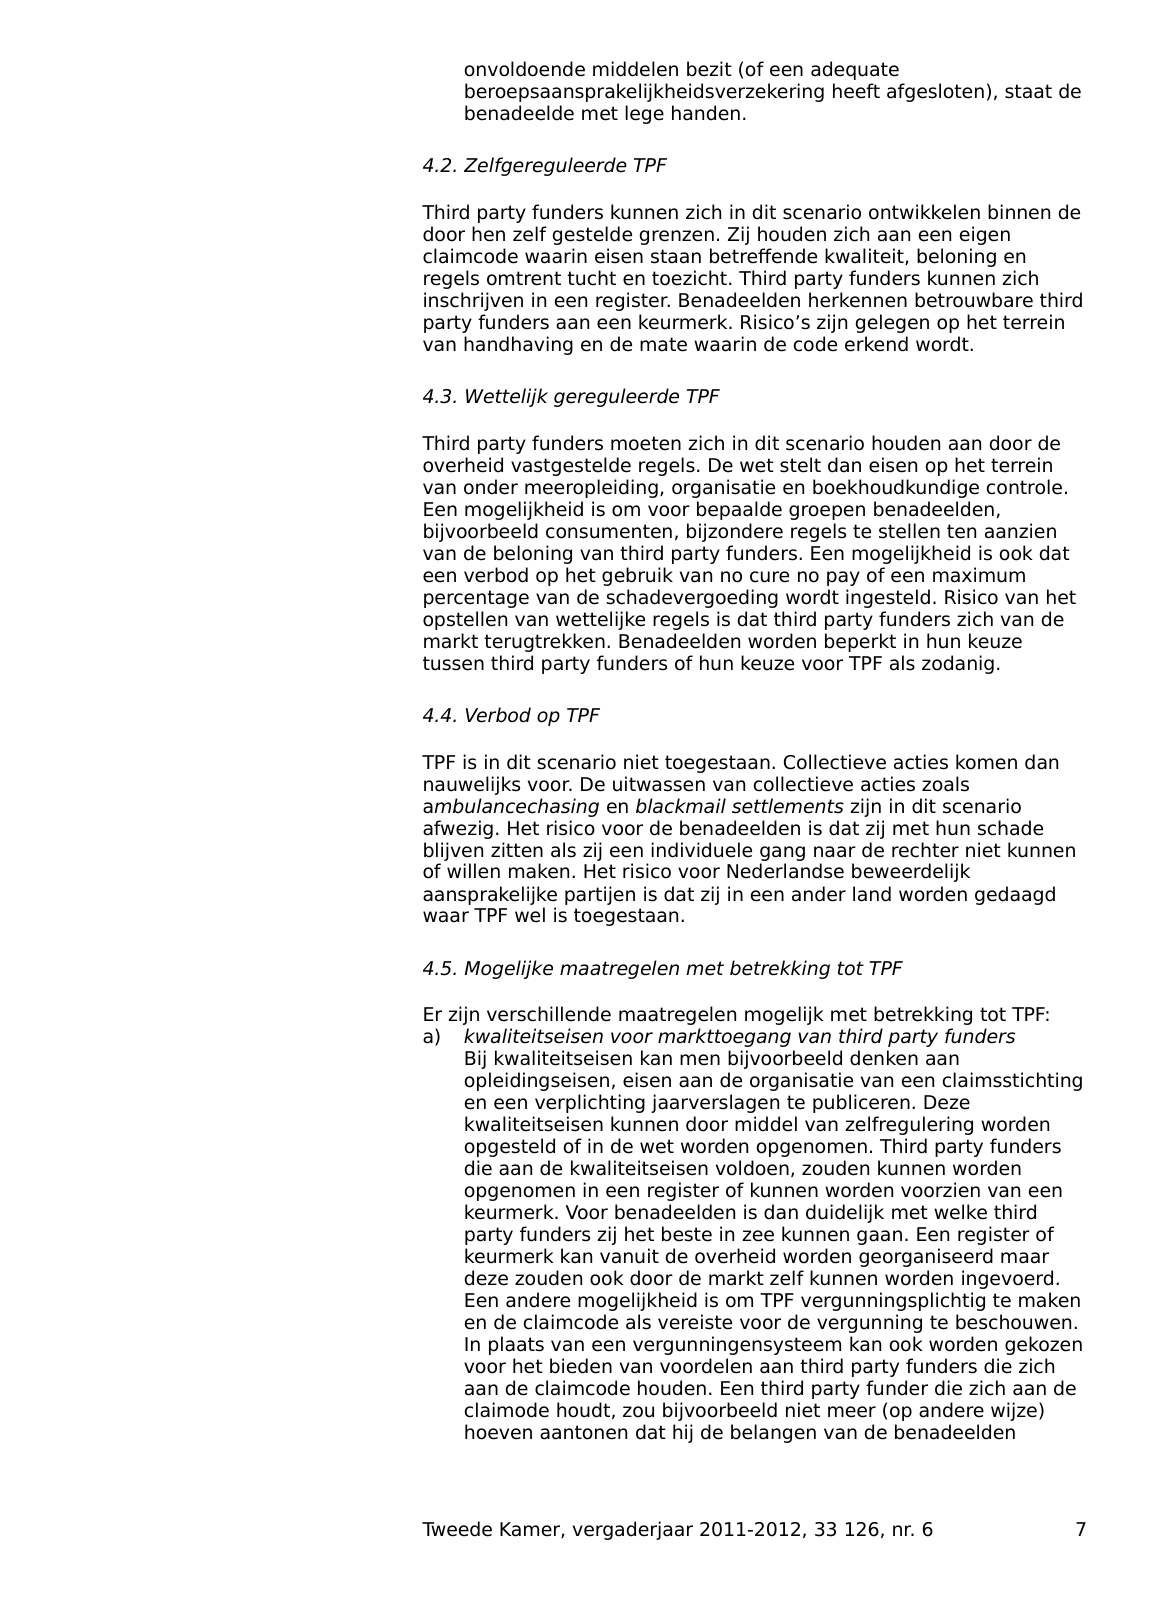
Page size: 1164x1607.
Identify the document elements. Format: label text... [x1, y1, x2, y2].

subtitle 4.3. Wettelijk gereguleerde TPF [422, 386, 1087, 408]
text a) kwaliteitseisen voor markttoegang van third party funders [422, 1026, 1087, 1048]
text Third party funders moeten zich in dit scenario houden aan door de overheid vastgestelde regels. De wet stelt dan eisen op het terrein van onder meeropleiding, organisatie en boekhoudkundige controle. Een mogelijkheid is om voor bepaalde groepen benadeelden, bijvoorbeeld consumenten, bijzondere regels te stellen ten aanzien van de beloning van third party funders. Een mogelijkheid is ook dat een verbod op het gebruik van no cure no pay of een maximum percentage van de schadevergoeding wordt ingesteld. Risico van het opstellen van wettelijke regels is dat third party funders zich van de markt terugtrekken. Benadeelden worden beperkt in hun keuze tussen third party funders of hun keuze voor TPF als zodanig. [422, 433, 1087, 674]
text Er zijn verschillende maatregelen mogelijk met betrekking tot TPF: [422, 1004, 1087, 1026]
subtitle 4.4. Verbod op TPF [422, 704, 1087, 727]
subtitle 4.5. Mogelijke maatregelen met betrekking tot TPF [422, 957, 1087, 979]
text onvoldoende middelen bezit (of een adequate beroepsaansprakelijkheidsverzekering heeft afgesloten), staat de benadeelde met lege handen. [422, 59, 1087, 125]
text Bij kwaliteitseisen kan men bijvoorbeeld denken aan opleidingseisen, eisen aan de organisatie van een claimsstichting en een verplichting jaarverslagen te publiceren. Deze kwaliteitseisen kunnen door middel van zelfregulering worden opgesteld of in de wet worden opgenomen. Third party funders die aan de kwaliteitseisen voldoen, zouden kunnen worden opgenomen in een register of kunnen worden voorzien van een keurmerk. Voor benadeelden is dan duidelijk met welke third party funders zij het beste in zee kunnen gaan. Een register of keurmerk kan vanuit de overheid worden georganiseerd maar deze zouden ook door de markt zelf kunnen worden ingevoerd. Een andere mogelijkheid is om TPF vergunningsplichtig te maken en de claimcode als vereiste voor de vergunning te beschouwen. In plaats van een vergunningensysteem kan ook worden gekozen voor het bieden van voordelen aan third party funders die zich aan de claimcode houden. Een third party funder die zich aan de claimode houdt, zou bijvoorbeeld niet meer (op andere wijze) hoeven aantonen dat hij de belangen van de benadeelden [464, 1048, 1087, 1444]
text Third party funders kunnen zich in dit scenario ontwikkelen binnen de door hen zelf gestelde grenzen. Zij houden zich aan een eigen claimcode waarin eisen staan betreffende kwaliteit, beloning en regels omtrent tucht en toezicht. Third party funders kunnen zich inschrijven in een register. Benadeelden herkennen betrouwbare third party funders aan een keurmerk. Risico’s zijn gelegen op het terrein van handhaving en de mate waarin de code erkend wordt. [422, 202, 1087, 356]
subtitle 4.2. Zelfgereguleerde TPF [422, 155, 1087, 177]
text TPF is in dit scenario niet toegestaan. Collectieve acties komen dan nauwelijks voor. De uitwassen van collectieve acties zoals ambulancechasing en blackmail settlements zijn in dit scenario afwezig. Het risico voor de benadeelden is dat zij met hun schade blijven zitten als zij een individuele gang naar de rechter niet kunnen of willen maken. Het risico voor Nederlandse beweerdelijk aansprakelijke partijen is dat zij in een ander land worden gedaagd waar TPF wel is toegestaan. [422, 752, 1087, 927]
